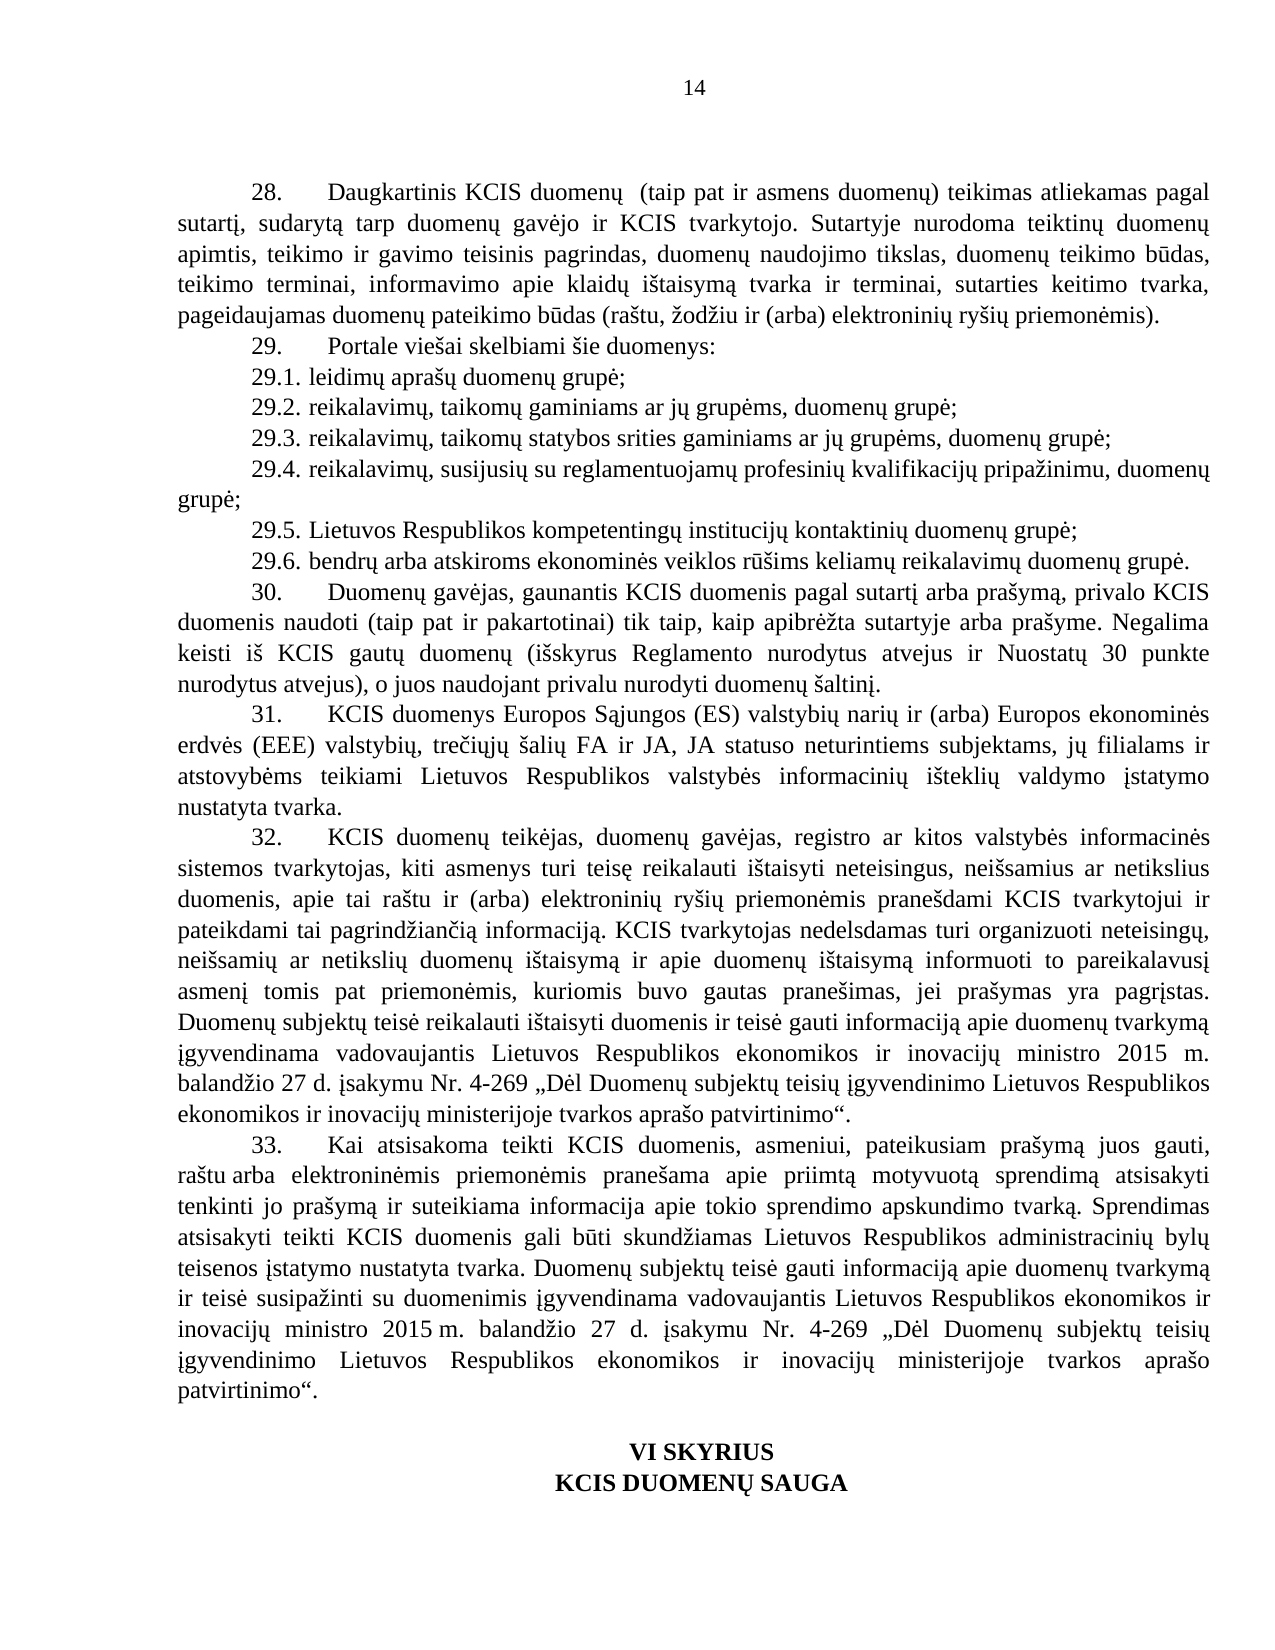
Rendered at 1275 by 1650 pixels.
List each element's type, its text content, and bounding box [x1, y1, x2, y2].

text 29.5. Lietuvos Respublikos kompetentingų institucijų kontaktinių duomenų grupė; [177, 515, 1211, 544]
text 32. KCIS duomenų teikėjas, duomenų gavėjas, registro ar kitos valstybės informacinės sistemos tvarkytojas, kiti asmenys turi teisę reikalauti ištaisyti neteisingus, neišsamius ar netikslius duomenis, apie tai raštu ir (arba) elektroninių ryšių priemonėmis pranešdami KCIS tvarkytojui ir pateikdami tai pagrindžiančią informaciją. KCIS tvarkytojas nedelsdamas turi organizuoti neteisingų, neišsamių ar netikslių duomenų ištaisymą ir apie duomenų ištaisymą informuoti to pareikalavusį asmenį tomis pat priemonėmis, kuriomis buvo gautas pranešimas, jei prašymas yra pagrįstas. Duomenų subjektų teisė reikalauti ištaisyti duomenis ir teisė gauti informaciją apie duomenų tvarkymą įgyvendinama vadovaujantis Lietuvos Respublikos ekonomikos ir inovacijų ministro 2015 m. balandžio 27 d. įsakymu Nr. 4-269 „Dėl Duomenų subjektų teisių įgyvendinimo Lietuvos Respublikos ekonomikos ir inovacijų ministerijoje tvarkos aprašo patvirtinimo“. [177, 822, 1211, 1128]
text 29. Portale viešai skelbiami šie duomenys: [177, 331, 1211, 359]
text 29.3. reikalavimų, taikomų statybos srities gaminiams ar jų grupėms, duomenų grupė; [177, 423, 1211, 452]
text 29.2. reikalavimų, taikomų gaminiams ar jų grupėms, duomenų grupė; [177, 392, 1211, 421]
text VI SKYRIUS [177, 1437, 1211, 1466]
text 29.1. leidimų aprašų duomenų grupė; [177, 362, 1211, 390]
text 30. Duomenų gavėjas, gaunantis KCIS duomenis pagal sutartį arba prašymą, privalo KCIS duomenis naudoti (taip pat ir pakartotinai) tik taip, kaip apibrėžta sutartyje arba prašyme. Negalima keisti iš KCIS gautų duomenų (išskyrus Reglamento nurodytus atvejus ir Nuostatų 30 punkte nurodytus atvejus), o juos naudojant privalu nurodyti duomenų šaltinį. [177, 577, 1211, 698]
text 29.4. reikalavimų, susijusių su reglamentuojamų profesinių kvalifikacijų pripažinimu, duomenų grupė; [177, 454, 1211, 513]
text 31. KCIS duomenys Europos Sąjungos (ES) valstybių narių ir (arba) Europos ekonominės erdvės (EEE) valstybių, trečiųjų šalių FA ir JA, JA statuso neturintiems subjektams, jų filialams ir atstovybėms teikiami Lietuvos Respublikos valstybės informacinių išteklių valdymo įstatymo nustatyta tvarka. [177, 699, 1211, 821]
text 29.6. bendrų arba atskiroms ekonominės veiklos rūšims keliamų reikalavimų duomenų grupė. [177, 546, 1211, 575]
text KCIS DUOMENŲ SAUGA [177, 1468, 1211, 1497]
text 33. Kai atsisakoma teikti KCIS duomenis, asmeniui, pateikusiam prašymą juos gauti, raštu arba elektroninėmis priemonėmis pranešama apie priimtą motyvuotą sprendimą atsisakyti tenkinti jo prašymą ir suteikiama informacija apie tokio sprendimo apskundimo tvarką. Sprendimas atsisakyti teikti KCIS duomenis gali būti skundžiamas Lietuvos Respublikos administracinių bylų teisenos įstatymo nustatyta tvarka. Duomenų subjektų teisė gauti informaciją apie duomenų tvarkymą ir teisė susipažinti su duomenimis įgyvendinama vadovaujantis Lietuvos Respublikos ekonomikos ir inovacijų ministro 2015 m. balandžio 27 d. įsakymu Nr. 4-269 „Dėl Duomenų subjektų teisių įgyvendinimo Lietuvos Respublikos ekonomikos ir inovacijų ministerijoje tvarkos aprašo patvirtinimo“. [177, 1130, 1211, 1404]
text 28. Daugkartinis KCIS duomenų (taip pat ir asmens duomenų) teikimas atliekamas pagal sutartį, sudarytą tarp duomenų gavėjo ir KCIS tvarkytojo. Sutartyje nurodoma teiktinų duomenų apimtis, teikimo ir gavimo teisinis pagrindas, duomenų naudojimo tikslas, duomenų teikimo būdas, teikimo terminai, informavimo apie klaidų ištaisymą tvarka ir terminai, sutarties keitimo tvarka, pageidaujamas duomenų pateikimo būdas (raštu, žodžiu ir (arba) elektroninių ryšių priemonėmis). [177, 177, 1211, 329]
